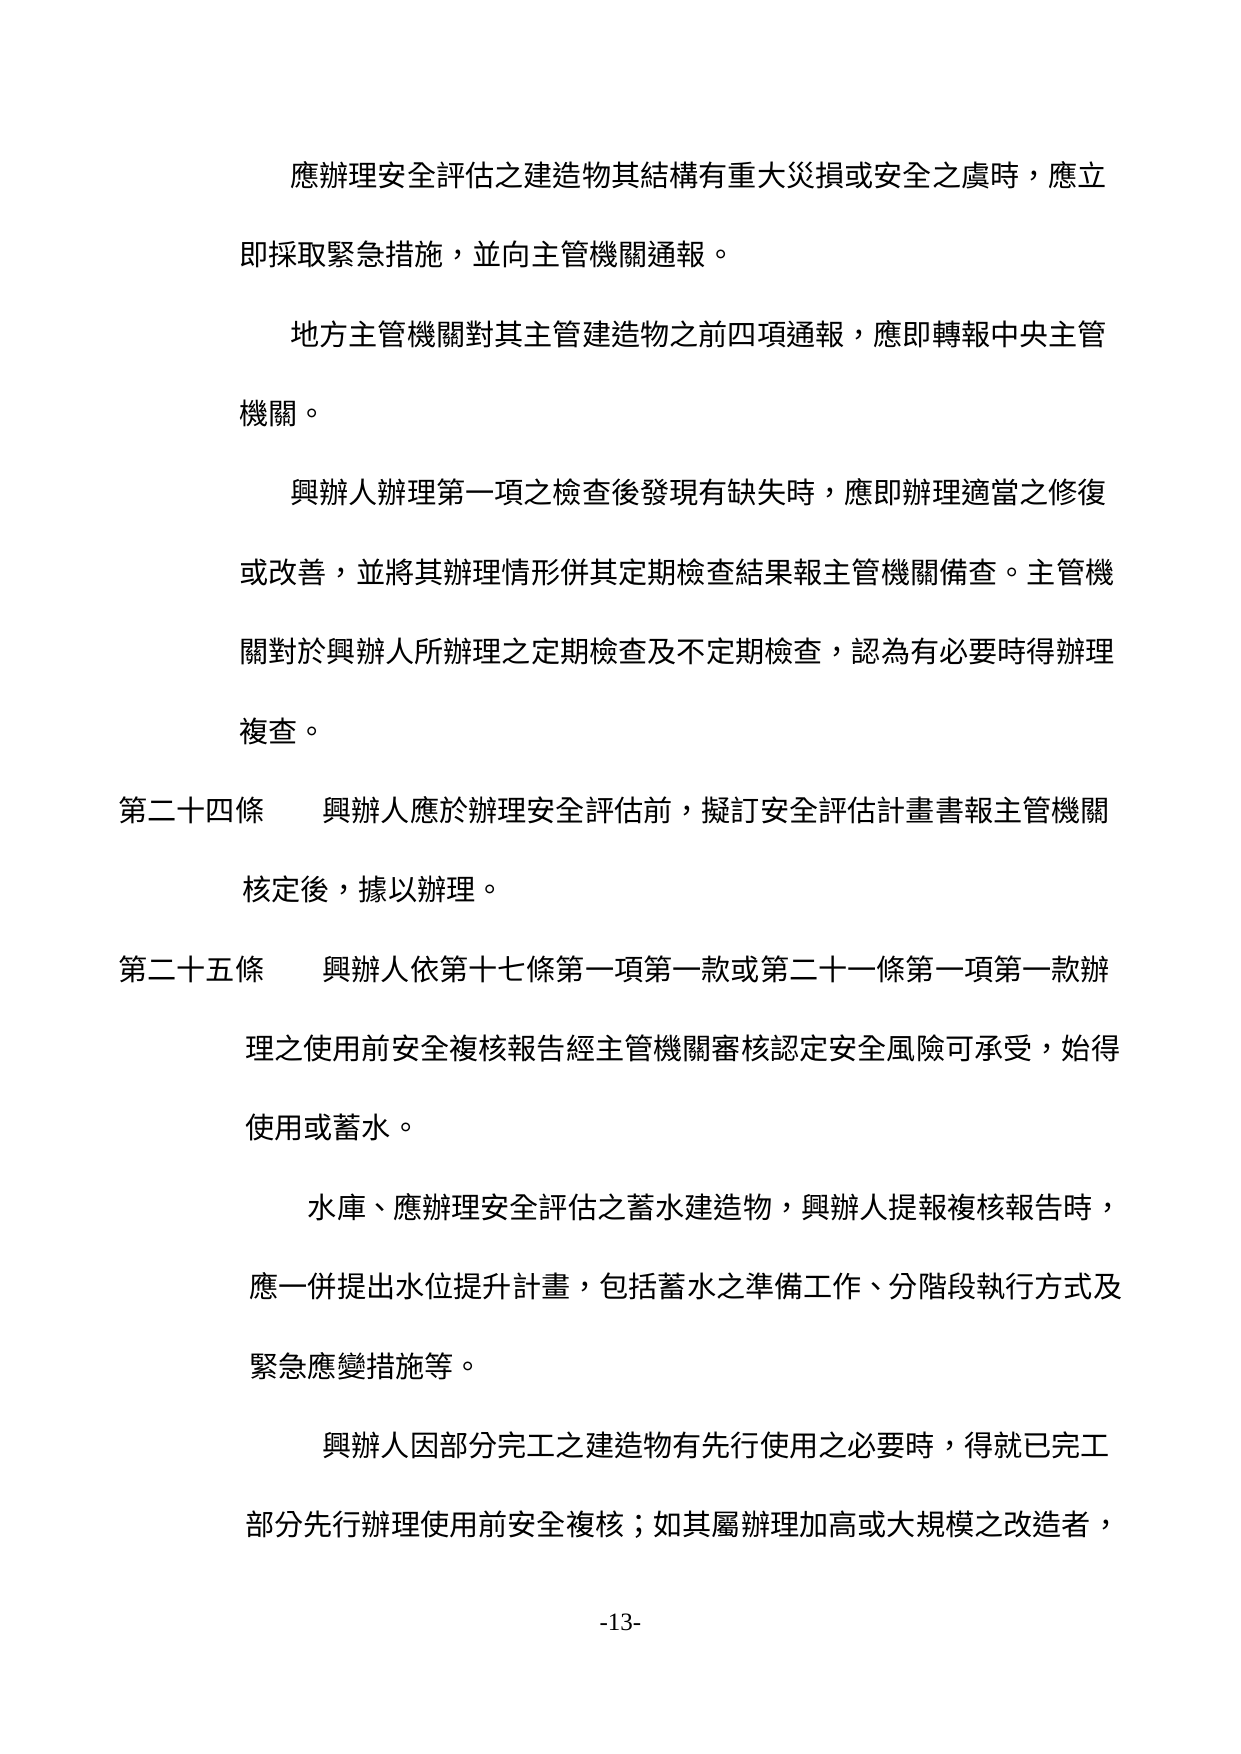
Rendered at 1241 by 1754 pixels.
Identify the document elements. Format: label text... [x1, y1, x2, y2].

text 第二十四條 興辦人應於辦理安全評估前，擬訂安全評估計畫書報主管機關核定後，據以辦理。 [118, 769, 1122, 928]
text 興辦人因部分完工之建造物有先行使用之必要時，得就已完工部分先行辦理使用前安全複核；如其屬辦理加高或大規模之改造者， [245, 1404, 1122, 1563]
text 水庫、應辦理安全評估之蓄水建造物，興辦人提報複核報告時，應一併提出水位提升計畫，包括蓄水之準備工作、分階段執行方式及緊急應變措施等。 [249, 1166, 1122, 1404]
text 地方主管機關對其主管建造物之前四項通報，應即轉報中央主管機關。 [239, 293, 1122, 451]
text 應辦理安全評估之建造物其結構有重大災損或安全之虞時，應立即採取緊急措施，並向主管機關通報。 [239, 134, 1122, 293]
text 第二十五條 興辦人依第十七條第一項第一款或第二十一條第一項第一款辦理之使用前安全複核報告經主管機關審核認定安全風險可承受，始得使用或蓄水。 [118, 928, 1122, 1166]
text 興辦人辦理第一項之檢查後發現有缺失時，應即辦理適當之修復或改善，並將其辦理情形併其定期檢查結果報主管機關備查。主管機關對於興辦人所辦理之定期檢查及不定期檢查，認為有必要時得辦理複查。 [239, 451, 1122, 769]
